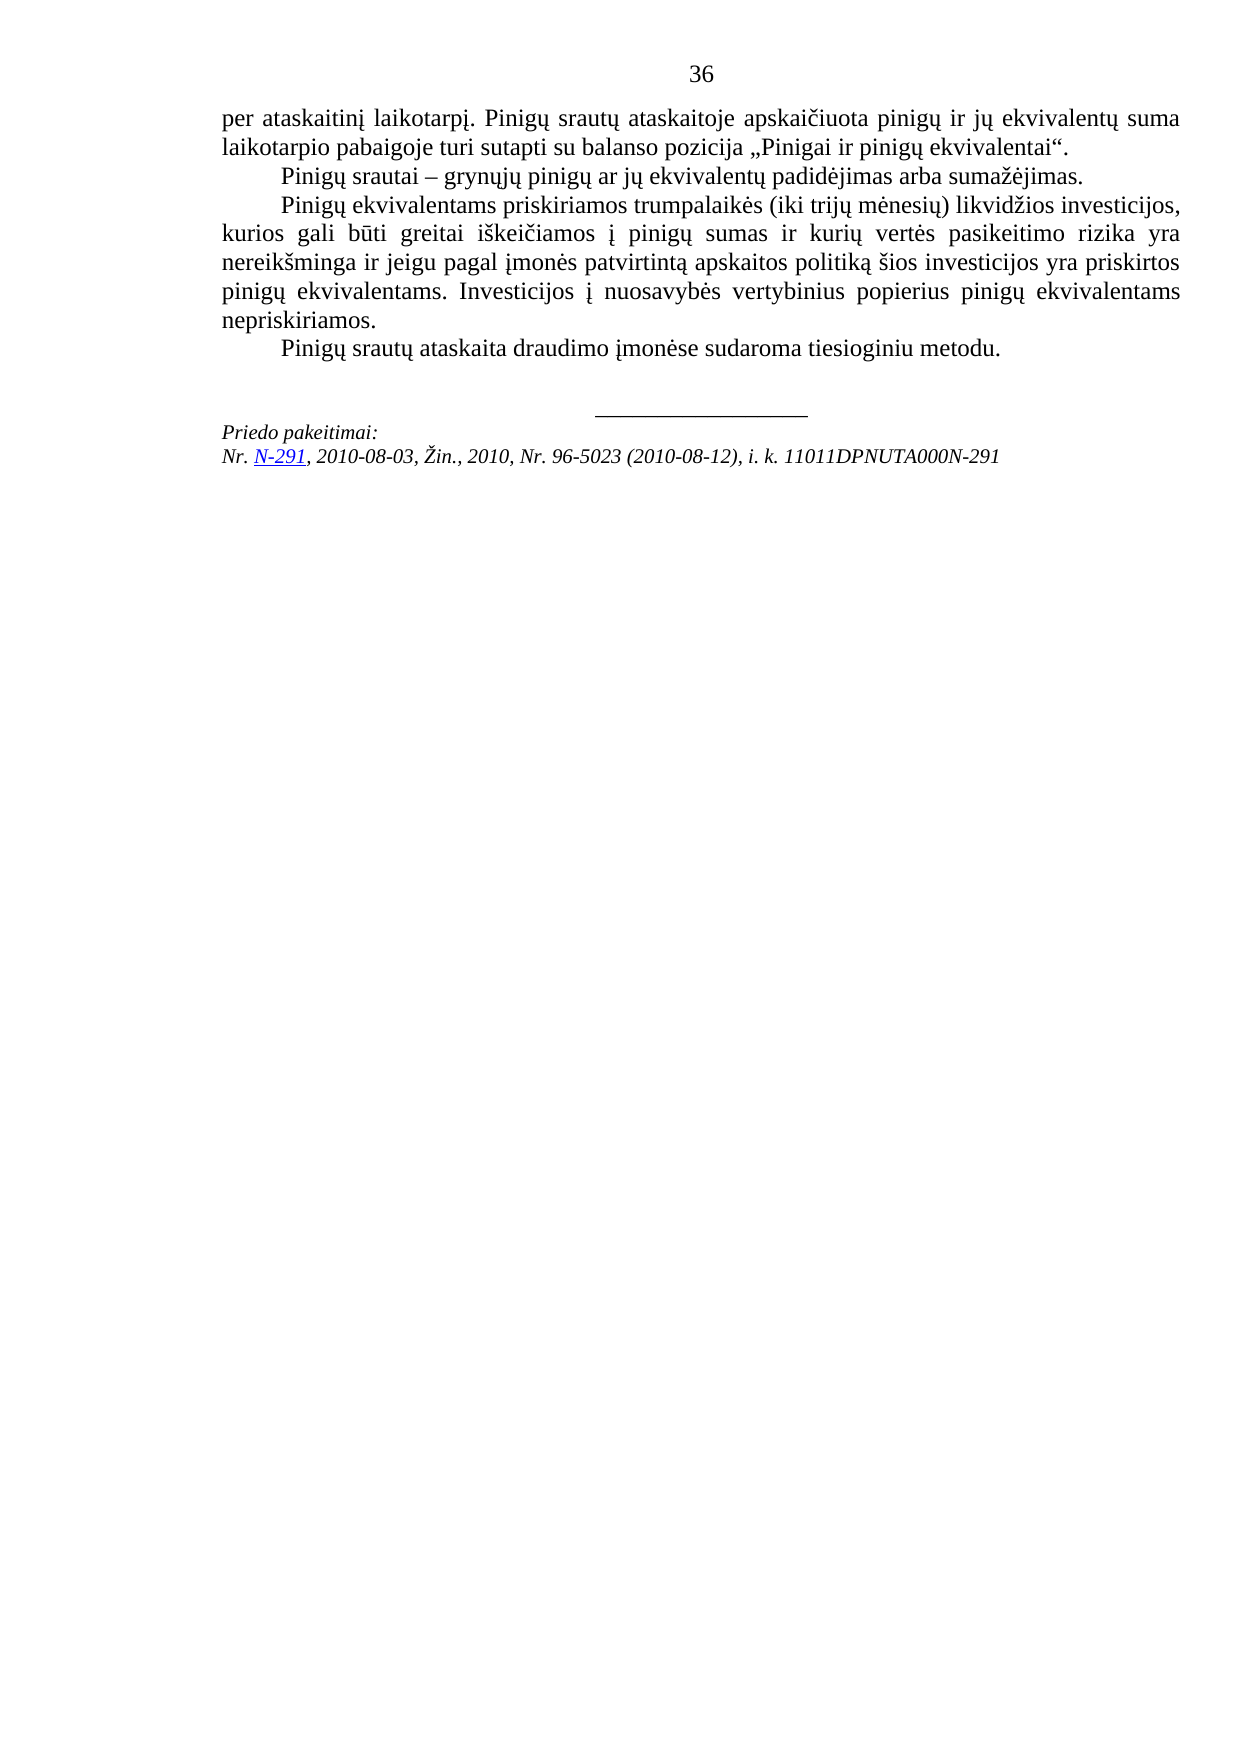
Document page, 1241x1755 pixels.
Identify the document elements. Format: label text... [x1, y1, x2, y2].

text Nr. N-291, 2010-08-03, Žin., 2010, Nr. 96-5023 (2010-08-12), i. k. 11011DPNUTA000N-291 [222, 444, 1181, 468]
text per ataskaitinį laikotarpį. Pinigų srautų ataskaitoje apskaičiuota pinigų ir jų ekvivalentų suma laikotarpio pabaigoje turi sutapti su balanso pozicija „Pinigai ir pinigų ekvivalentai“. [222, 103, 1181, 161]
text Priedo pakeitimai: [222, 420, 1181, 444]
text Pinigų srautų ataskaita draudimo įmonėse sudaroma tiesioginiu metodu. [222, 333, 1181, 362]
text Pinigų ekvivalentams priskiriamos trumpalaikės (iki trijų mėnesių) likvidžios investicijos, kurios gali būti greitai iškeičiamos į pinigų sumas ir kurių vertės pasikeitimo rizika yra nereikšminga ir jeigu pagal įmonės patvirtintą apskaitos politiką šios investicijos yra priskirtos pinigų ekvivalentams. Investicijos į nuosavybės vertybinius popierius pinigų ekvivalentams nepriskiriamos. [222, 190, 1181, 333]
text _________________ [222, 391, 1181, 420]
text Pinigų srautai – grynųjų pinigų ar jų ekvivalentų padidėjimas arba sumažėjimas. [222, 161, 1181, 190]
